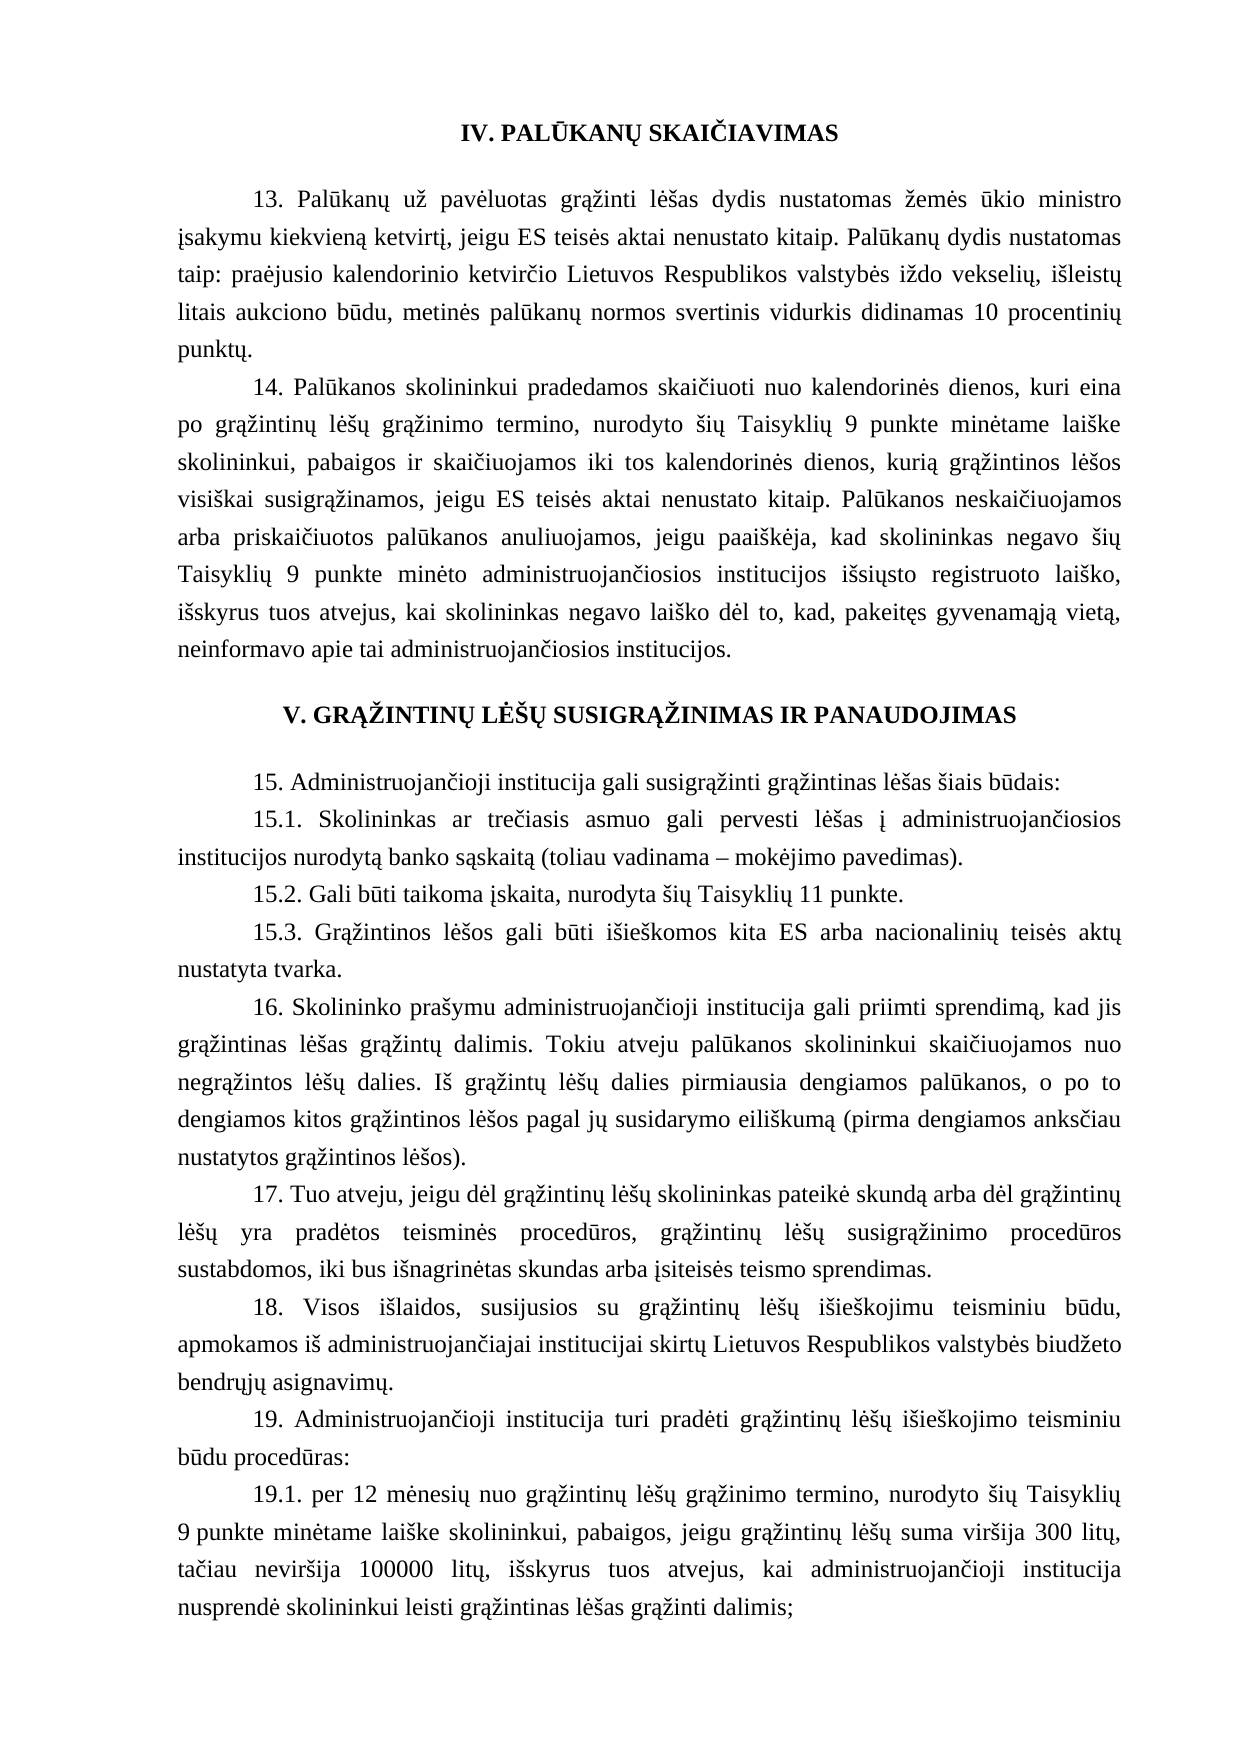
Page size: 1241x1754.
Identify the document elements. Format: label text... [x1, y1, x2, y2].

text 16. Skolininko prašymu administruojančioji institucija gali priimti sprendimą, kad jis grąžintinas lėšas grąžintų dalimis. Tokiu atveju palūkanos skolininkui skaičiuojamos nuo negrąžintos lėšų dalies. Iš grąžintų lėšų dalies pirmiausia dengiamos palūkanos, o po to dengiamos kitos grąžintinos lėšos pagal jų susidarymo eiliškumą (pirma dengiamos anksčiau nustatytos grąžintinos lėšos). [177, 983, 1122, 1171]
text 15.2. Gali būti taikoma įskaita, nurodyta šių Taisyklių 11 punkte. [177, 871, 1122, 908]
text 18. Visos išlaidos, susijusios su grąžintinų lėšų išieškojimu teisminiu būdu, apmokamos iš administruojančiajai institucijai skirtų Lietuvos Respublikos valstybės biudžeto bendrųjų asignavimų. [177, 1283, 1122, 1396]
text 19. Administruojančioji institucija turi pradėti grąžintinų lėšų išieškojimo teisminiu būdu procedūras: [177, 1396, 1122, 1471]
text 13. Palūkanų už pavėluotas grąžinti lėšas dydis nustatomas žemės ūkio ministro įsakymu kiekvieną ketvirtį, jeigu ES teisės aktai nenustato kitaip. Palūkanų dydis nustatomas taip: praėjusio kalendorinio ketvirčio Lietuvos Respublikos valstybės iždo vekselių, išleistų litais aukciono būdu, metinės palūkanų normos svertinis vidurkis didinamas 10 procentinių punktų. [177, 176, 1122, 363]
text 15.1. Skolininkas ar trečiasis asmuo gali pervesti lėšas į administruojančiosios institucijos nurodytą banko sąskaitą (toliau vadinama – mokėjimo pavedimas). [177, 796, 1122, 871]
text V. Grąžintinų lėšų susigrąžinimas ir panaudojimas [177, 701, 1122, 729]
text 15. Administruojančioji institucija gali susigrąžinti grąžintinas lėšas šiais būdais: [177, 758, 1122, 796]
text IV. Palūkanų skaičiavimas [177, 118, 1122, 147]
text 14. Palūkanos skolininkui pradedamos skaičiuoti nuo kalendorinės dienos, kuri eina po grąžintinų lėšų grąžinimo termino, nurodyto šių Taisyklių 9 punkte minėtame laiške skolininkui, pabaigos ir skaičiuojamos iki tos kalendorinės dienos, kurią grąžintinos lėšos visiškai susigrąžinamos, jeigu ES teisės aktai nenustato kitaip. Palūkanos neskaičiuojamos arba priskaičiuotos palūkanos anuliuojamos, jeigu paaiškėja, kad skolininkas negavo šių Taisyklių 9 punkte minėto administruojančiosios institucijos išsiųsto registruoto laiško, išskyrus tuos atvejus, kai skolininkas negavo laiško dėl to, kad, pakeitęs gyvenamąją vietą, neinformavo apie tai administruojančiosios institucijos. [177, 363, 1122, 663]
text 17. Tuo atveju, jeigu dėl grąžintinų lėšų skolininkas pateikė skundą arba dėl grąžintinų lėšų yra pradėtos teisminės procedūros, grąžintinų lėšų susigrąžinimo procedūros sustabdomos, iki bus išnagrinėtas skundas arba įsiteisės teismo sprendimas. [177, 1171, 1122, 1283]
text 19.1. per 12 mėnesių nuo grąžintinų lėšų grąžinimo termino, nurodyto šių Taisyklių 9 punkte minėtame laiške skolininkui, pabaigos, jeigu grąžintinų lėšų suma viršija 300 litų, tačiau neviršija 100000 litų, išskyrus tuos atvejus, kai administruojančioji institucija nusprendė skolininkui leisti grąžintinas lėšas grąžinti dalimis; [177, 1471, 1122, 1621]
text 15.3. Grąžintinos lėšos gali būti išieškomos kita ES arba nacionalinių teisės aktų nustatyta tvarka. [177, 908, 1122, 983]
